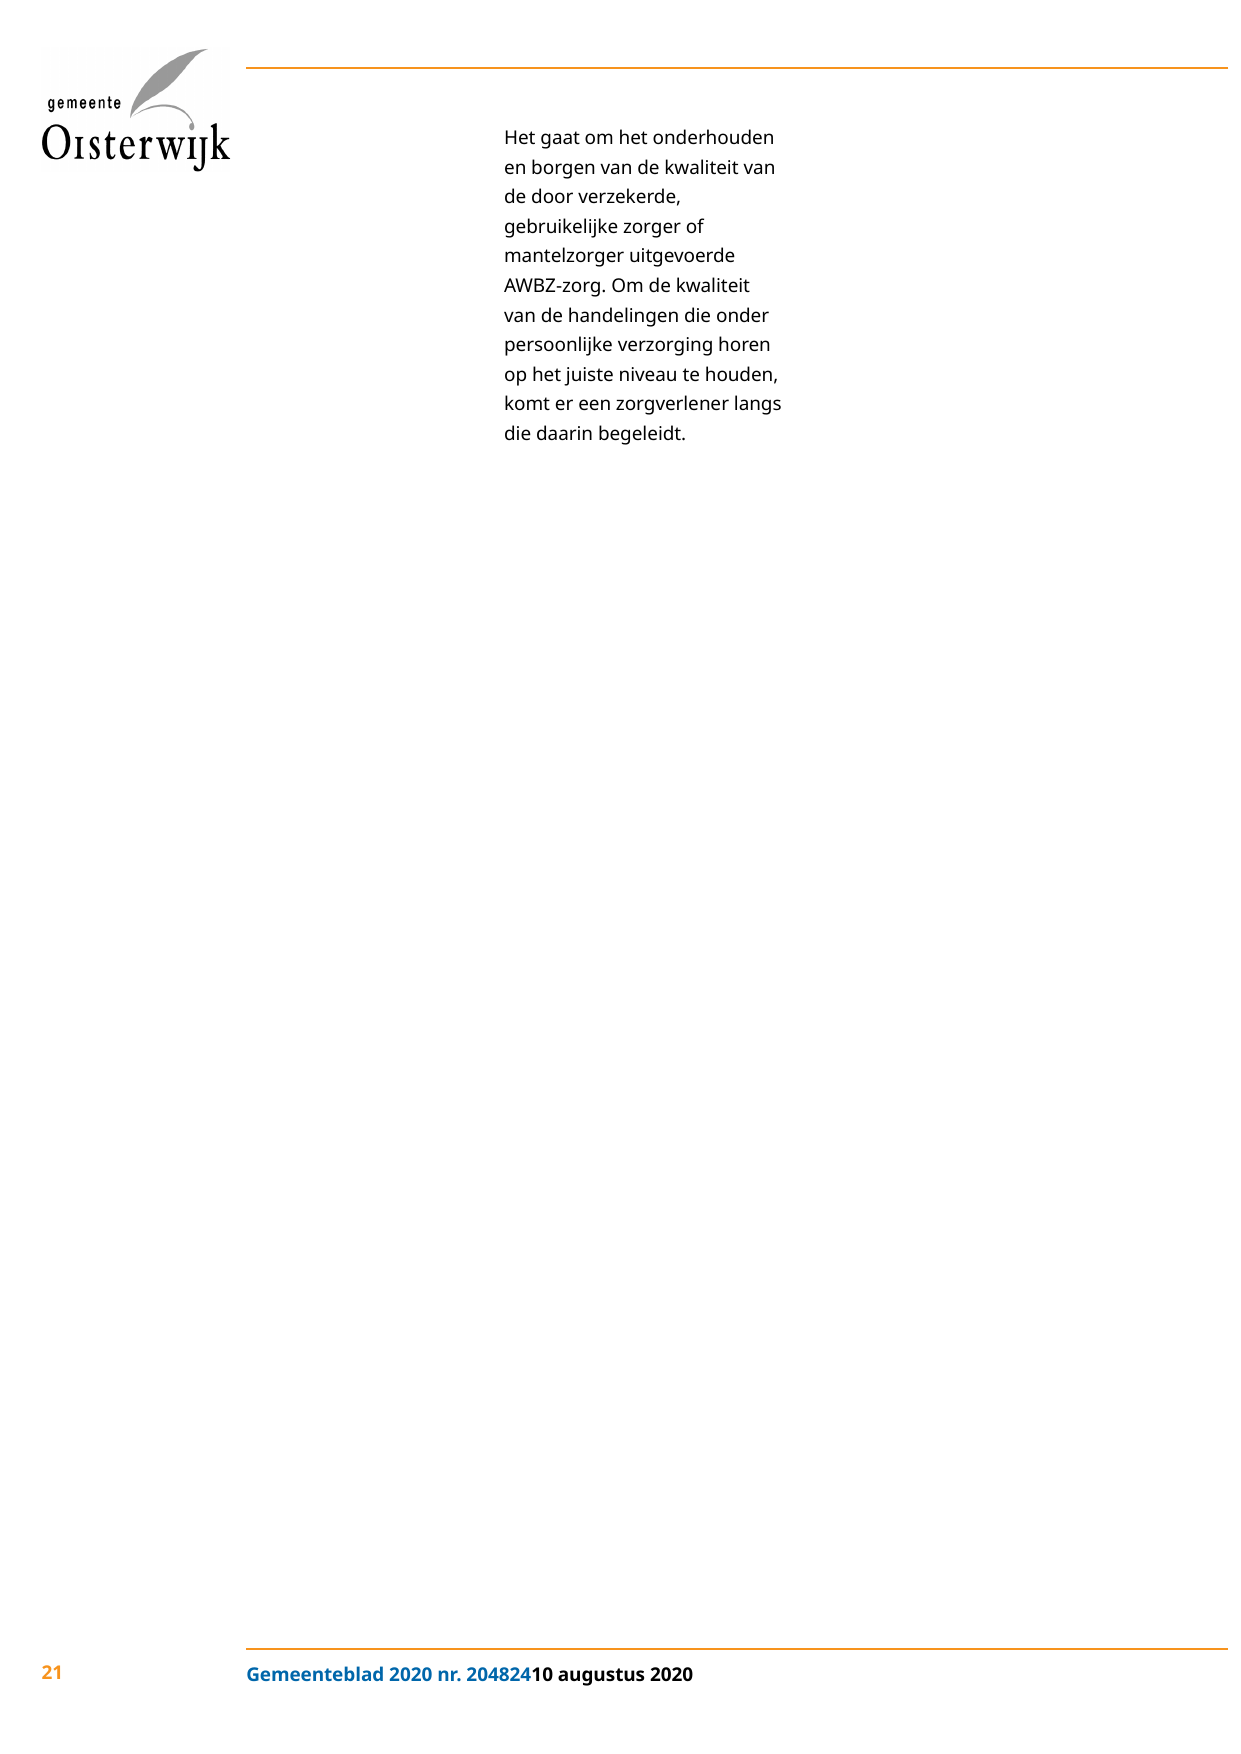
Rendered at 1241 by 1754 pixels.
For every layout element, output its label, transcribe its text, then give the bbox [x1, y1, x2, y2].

table_cell [248, 95, 504, 446]
table_cell Het gaat om het onderhouden en borgen van de kwaliteit van de door verzekerde, gebruikelijke zorger of mantelzorger uitgevoerde AWBZ-zorg. Om de kwaliteit van de handelingen die onder persoonlijke verzorging horen op het juiste niveau te houden, komt er een zorgverlener langs die daarin begeleidt. [504, 95, 784, 446]
table_cell [784, 95, 968, 446]
table_cell [968, 95, 1152, 446]
picture [41, 47, 231, 172]
